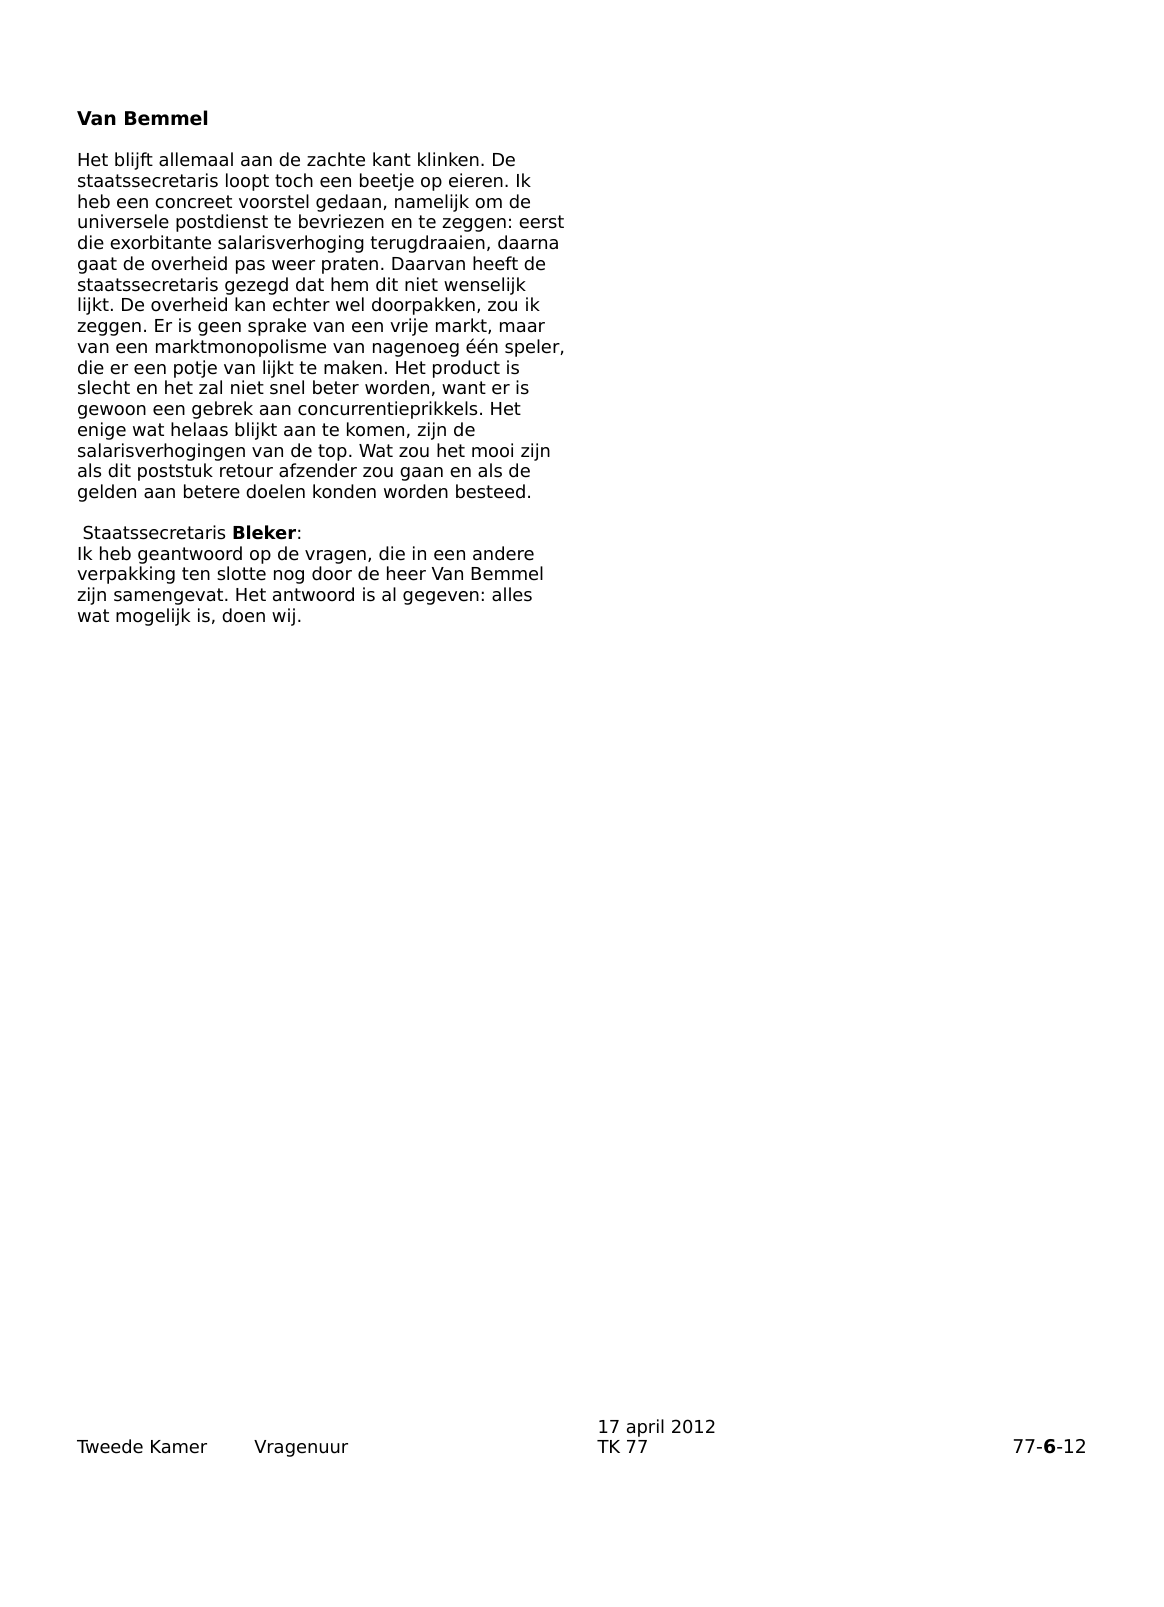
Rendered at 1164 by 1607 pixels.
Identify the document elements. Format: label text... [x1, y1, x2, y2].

text Staatssecretaris Bleker: [77, 523, 567, 543]
text Ik heb geantwoord op de vragen, die in een andere verpakking ten slotte nog door de heer Van Bemmel zijn samengevat. Het antwoord is al gegeven: alles wat mogelijk is, doen wij. [77, 543, 567, 626]
text Het blijft allemaal aan de zachte kant klinken. De staatssecretaris loopt toch een beetje op eieren. Ik heb een concreet voorstel gedaan, namelijk om de universele postdienst te bevriezen en te zeggen: eerst die exorbitante salarisverhoging terugdraaien, daarna gaat de overheid pas weer praten. Daarvan heeft de staatssecretaris gezegd dat hem dit niet wenselijk lijkt. De overheid kan echter wel doorpakken, zou ik zeggen. Er is geen sprake van een vrije markt, maar van een marktmonopolisme van nagenoeg één speler, die er een potje van lijkt te maken. Het product is slecht en het zal niet snel beter worden, want er is gewoon een gebrek aan concurrentieprikkels. Het enige wat helaas blijkt aan te komen, zijn de salarisverhogingen van de top. Wat zou het mooi zijn als dit poststuk retour afzender zou gaan en als de gelden aan betere doelen konden worden besteed. [77, 150, 567, 503]
